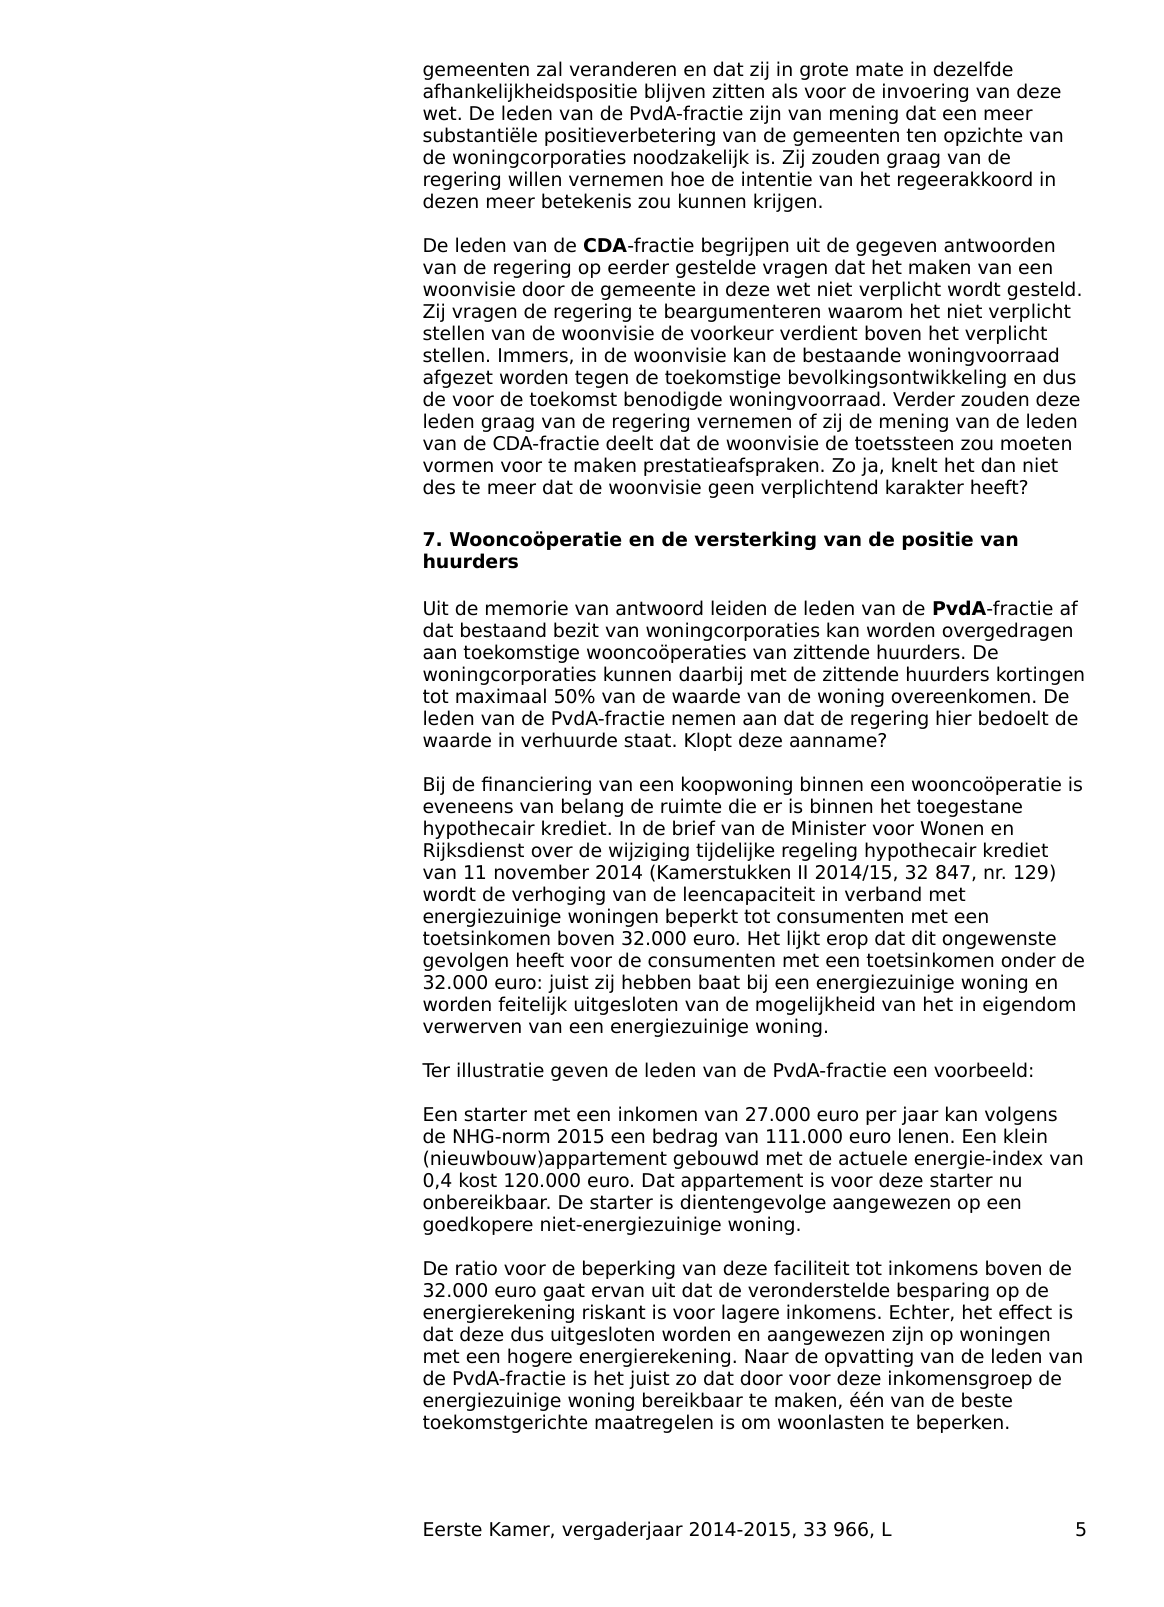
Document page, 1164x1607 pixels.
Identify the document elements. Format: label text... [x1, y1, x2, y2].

subtitle 7. Wooncoöperatie en de versterking van de positie van huurders [422, 529, 1087, 573]
text Bij de financiering van een koopwoning binnen een wooncoöperatie is eveneens van belang de ruimte die er is binnen het toegestane hypothecair krediet. In de brief van de Minister voor Wonen en Rijksdienst over de wijziging tijdelijke regeling hypothecair krediet van 11 november 2014 (Kamerstukken II 2014/15, 32 847, nr. 129) wordt de verhoging van de leencapaciteit in verband met energiezuinige woningen beperkt tot consumenten met een toetsinkomen boven 32.000 euro. Het lijkt erop dat dit ongewenste gevolgen heeft voor de consumenten met een toetsinkomen onder de 32.000 euro: juist zij hebben baat bij een energiezuinige woning en worden feitelijk uitgesloten van de mogelijkheid van het in eigendom verwerven van een energiezuinige woning. [422, 774, 1087, 1038]
text Ter illustratie geven de leden van de PvdA-fractie een voorbeeld: [422, 1060, 1087, 1082]
text Een starter met een inkomen van 27.000 euro per jaar kan volgens de NHG-norm 2015 een bedrag van 111.000 euro lenen. Een klein (nieuwbouw)appartement gebouwd met de actuele energie-index van 0,4 kost 120.000 euro. Dat appartement is voor deze starter nu onbereikbaar. De starter is dientengevolge aangewezen op een goedkopere niet-energiezuinige woning. [422, 1104, 1087, 1236]
text gemeenten zal veranderen en dat zij in grote mate in dezelfde afhankelijkheidspositie blijven zitten als voor de invoering van deze wet. De leden van de PvdA-fractie zijn van mening dat een meer substantiële positieverbetering van de gemeenten ten opzichte van de woningcorporaties noodzakelijk is. Zij zouden graag van de regering willen vernemen hoe de intentie van het regeerakkoord in dezen meer betekenis zou kunnen krijgen. [422, 59, 1087, 213]
text De leden van de CDA-fractie begrijpen uit de gegeven antwoorden van de regering op eerder gestelde vragen dat het maken van een woonvisie door de gemeente in deze wet niet verplicht wordt gesteld. Zij vragen de regering te beargumenteren waarom het niet verplicht stellen van de woonvisie de voorkeur verdient boven het verplicht stellen. Immers, in de woonvisie kan de bestaande woningvoorraad afgezet worden tegen de toekomstige bevolkingsontwikkeling en dus de voor de toekomst benodigde woningvoorraad. Verder zouden deze leden graag van de regering vernemen of zij de mening van de leden van de CDA-fractie deelt dat de woonvisie de toetssteen zou moeten vormen voor te maken prestatieafspraken. Zo ja, knelt het dan niet des te meer dat de woonvisie geen verplichtend karakter heeft? [422, 235, 1087, 499]
text De ratio voor de beperking van deze faciliteit tot inkomens boven de 32.000 euro gaat ervan uit dat de veronderstelde besparing op de energierekening riskant is voor lagere inkomens. Echter, het effect is dat deze dus uitgesloten worden en aangewezen zijn op woningen met een hogere energierekening. Naar de opvatting van de leden van de PvdA-fractie is het juist zo dat door voor deze inkomensgroep de energiezuinige woning bereikbaar te maken, één van de beste toekomstgerichte maatregelen is om woonlasten te beperken. [422, 1258, 1087, 1434]
text Uit de memorie van antwoord leiden de leden van de PvdA-fractie af dat bestaand bezit van woningcorporaties kan worden overgedragen aan toekomstige wooncoöperaties van zittende huurders. De woningcorporaties kunnen daarbij met de zittende huurders kortingen tot maximaal 50% van de waarde van de woning overeenkomen. De leden van de PvdA-fractie nemen aan dat de regering hier bedoelt de waarde in verhuurde staat. Klopt deze aanname? [422, 598, 1087, 752]
